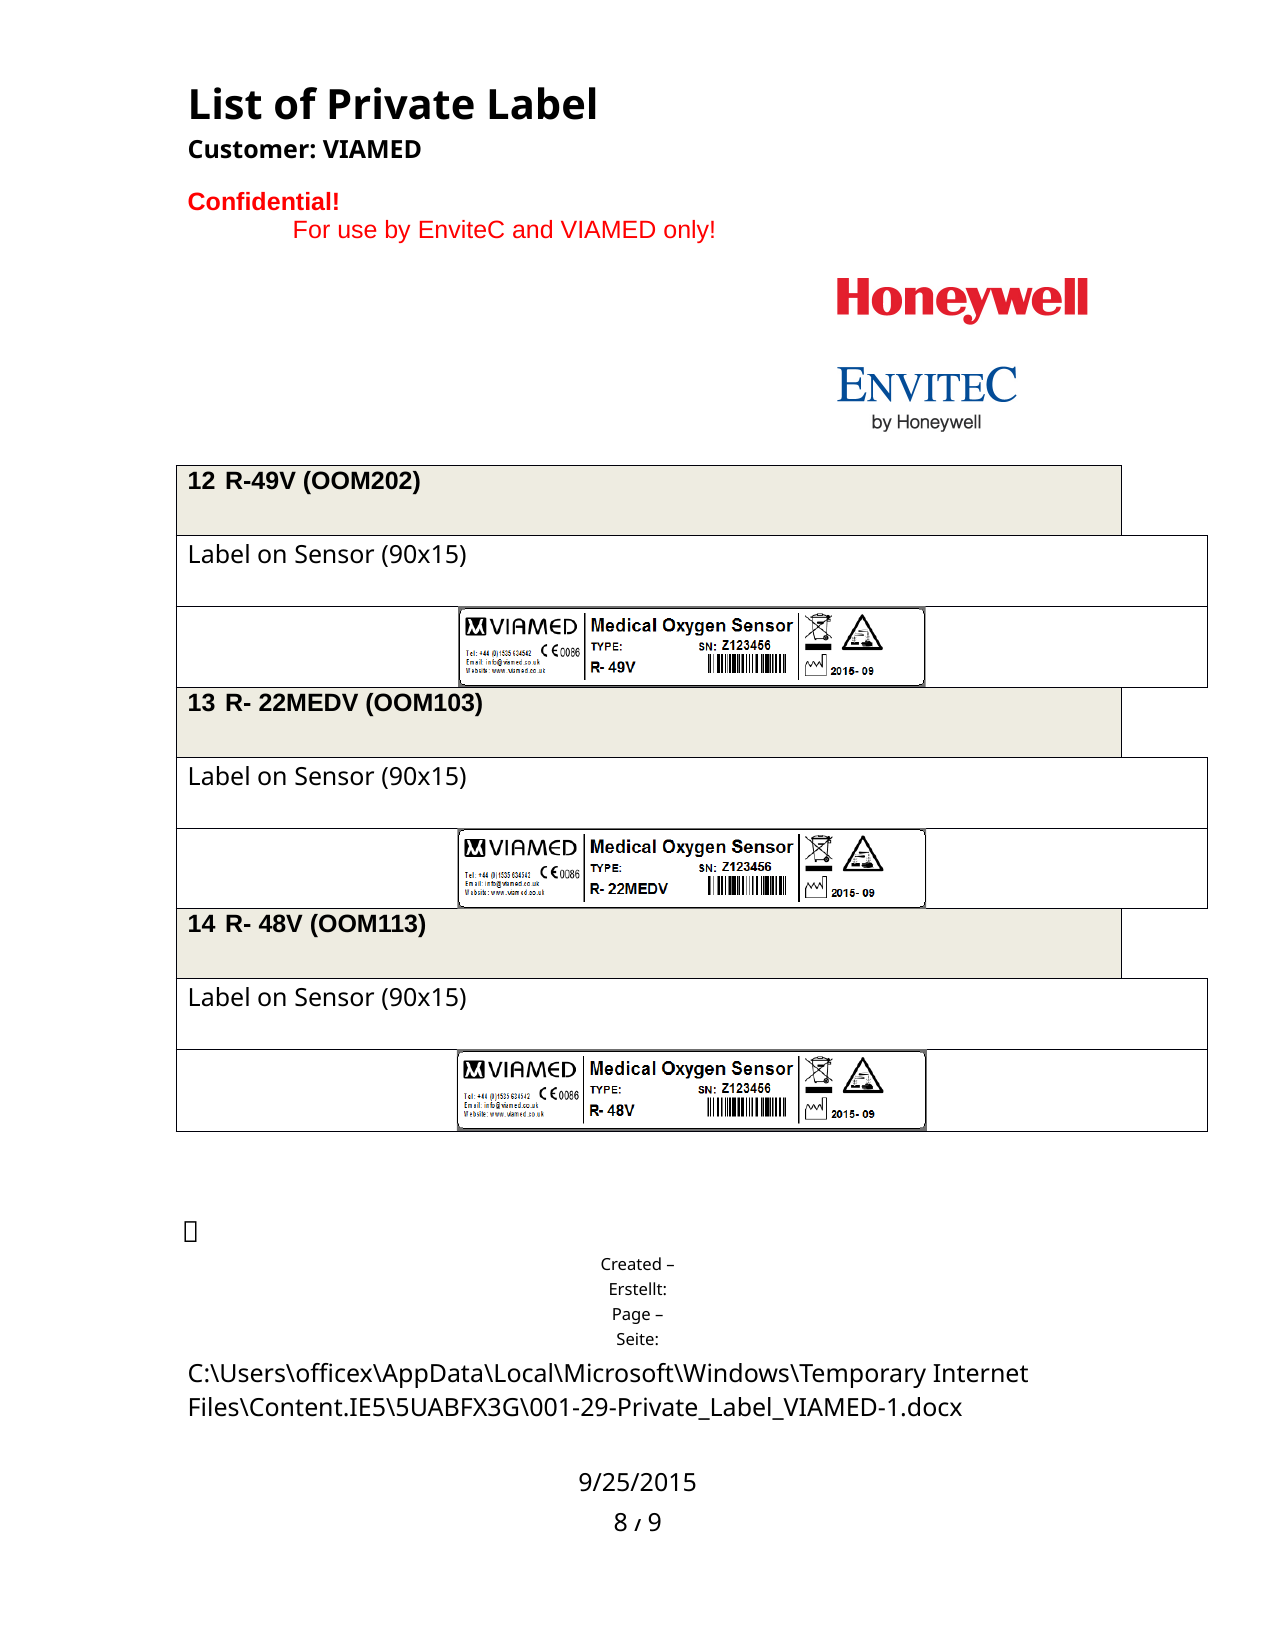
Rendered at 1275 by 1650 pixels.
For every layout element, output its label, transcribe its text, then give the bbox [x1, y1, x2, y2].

table_cell [926, 607, 1207, 687]
table_cell [927, 1050, 1207, 1131]
table_cell R- 48V (OOM113) [177, 909, 1121, 978]
table_header R-49V (OOM202) [177, 466, 1121, 535]
picture [457, 828, 927, 909]
table_cell R- 22MEDV (OOM103) [177, 688, 1121, 757]
table_cell Label on Sensor (90x15) [177, 536, 1207, 606]
picture [837, 278, 1088, 432]
table_cell [177, 829, 457, 908]
table_cell Label on Sensor (90x15) [177, 979, 1207, 1048]
table_cell Label on Sensor (90x15) [177, 758, 1207, 827]
table_cell [177, 607, 458, 687]
picture [458, 606, 926, 687]
table_cell [927, 829, 1207, 908]
picture [456, 1049, 927, 1131]
table_cell [177, 1050, 456, 1131]
